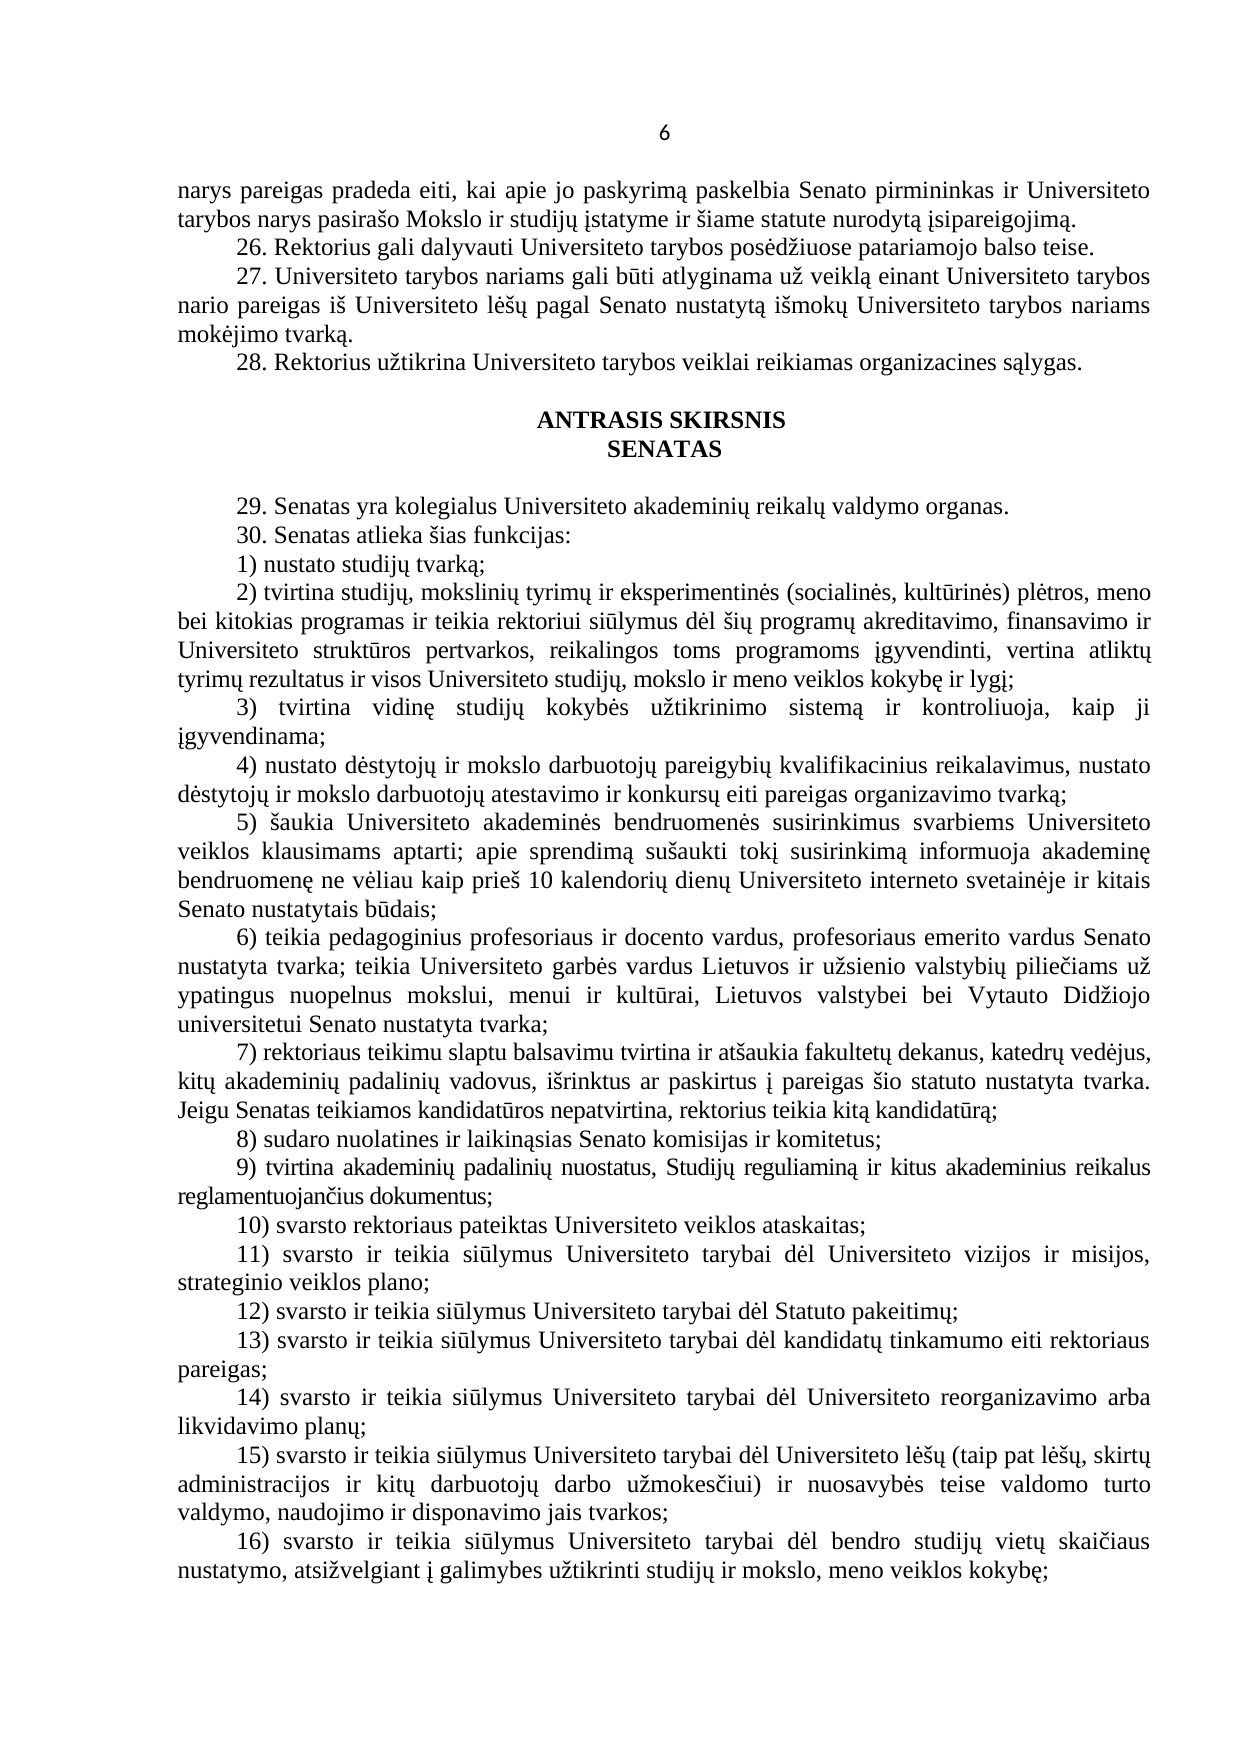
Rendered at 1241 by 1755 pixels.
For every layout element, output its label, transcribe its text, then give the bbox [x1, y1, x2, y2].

text 8) sudaro nuolatines ir laikinąsias Senato komisijas ir komitetus; [177, 1124, 1152, 1152]
text 26. Rektorius gali dalyvauti Universiteto tarybos posėdžiuose patariamojo balso teise. [177, 232, 1152, 261]
text 3) tvirtina vidinę studijų kokybės užtikrinimo sistemą ir kontroliuoja, kaip ji įgyvendinama; [177, 692, 1152, 750]
text 12) svarsto ir teikia siūlymus Universiteto tarybai dėl Statuto pakeitimų; [177, 1296, 1152, 1325]
text Senatas [177, 434, 1152, 462]
text 29. Senatas yra kolegialus Universiteto akademinių reikalų valdymo organas. [177, 491, 1152, 520]
text 2) tvirtina studijų, mokslinių tyrimų ir eksperimentinės (socialinės, kultūrinės) plėtros, meno bei kitokias programas ir teikia rektoriui siūlymus dėl šių programų akreditavimo, finansavimo ir Universiteto struktūros pertvarkos, reikalingos toms programoms įgyvendinti, vertina atliktų tyrimų rezultatus ir visos Universiteto studijų, mokslo ir meno veiklos kokybę ir lygį; [177, 577, 1152, 692]
text 6) teikia pedagoginius profesoriaus ir docento vardus, profesoriaus emerito vardus Senato nustatyta tvarka; teikia Universiteto garbės vardus Lietuvos ir užsienio valstybių piliečiams už ypatingus nuopelnus mokslui, menui ir kultūrai, Lietuvos valstybei bei Vytauto Didžiojo universitetui Senato nustatyta tvarka; [177, 922, 1152, 1037]
text 4) nustato dėstytojų ir mokslo darbuotojų pareigybių kvalifikacinius reikalavimus, nustato dėstytojų ir mokslo darbuotojų atestavimo ir konkursų eiti pareigas organizavimo tvarką; [177, 750, 1152, 807]
text 27. Universiteto tarybos nariams gali būti atlyginama už veiklą einant Universiteto tarybos nario pareigas iš Universiteto lėšų pagal Senato nustatytą išmokų Universiteto tarybos nariams mokėjimo tvarką. [177, 261, 1152, 347]
text 28. Rektorius užtikrina Universiteto tarybos veiklai reikiamas organizacines sąlygas. [177, 347, 1152, 376]
text 15) svarsto ir teikia siūlymus Universiteto tarybai dėl Universiteto lėšų (taip pat lėšų, skirtų administracijos ir kitų darbuotojų darbo užmokesčiui) ir nuosavybės teise valdomo turto valdymo, naudojimo ir disponavimo jais tvarkos; [177, 1440, 1152, 1526]
text ANTRASIS skirsnis [177, 405, 1152, 434]
text 10) svarsto rektoriaus pateiktas Universiteto veiklos ataskaitas; [177, 1210, 1152, 1239]
text 14) svarsto ir teikia siūlymus Universiteto tarybai dėl Universiteto reorganizavimo arba likvidavimo planų; [177, 1382, 1152, 1440]
text 16) svarsto ir teikia siūlymus Universiteto tarybai dėl bendro studijų vietų skaičiaus nustatymo, atsižvelgiant į galimybes užtikrinti studijų ir mokslo, meno veiklos kokybę; [177, 1526, 1152, 1584]
text narys pareigas pradeda eiti, kai apie jo paskyrimą paskelbia Senato pirmininkas ir Universiteto tarybos narys pasirašo Mokslo ir studijų įstatyme ir šiame statute nurodytą įsipareigojimą. [177, 175, 1152, 232]
text 1) nustato studijų tvarką; [177, 549, 1152, 577]
text 11) svarsto ir teikia siūlymus Universiteto tarybai dėl Universiteto vizijos ir misijos, strateginio veiklos plano; [177, 1239, 1152, 1296]
text 5) šaukia Universiteto akademinės bendruomenės susirinkimus svarbiems Universiteto veiklos klausimams aptarti; apie sprendimą sušaukti tokį susirinkimą informuoja akademinę bendruomenę ne vėliau kaip prieš 10 kalendorių dienų Universiteto interneto svetainėje ir kitais Senato nustatytais būdais; [177, 807, 1152, 922]
text 7) rektoriaus teikimu slaptu balsavimu tvirtina ir atšaukia fakultetų dekanus, katedrų vedėjus, kitų akademinių padalinių vadovus, išrinktus ar paskirtus į pareigas šio statuto nustatyta tvarka. Jeigu Senatas teikiamos kandidatūros nepatvirtina, rektorius teikia kitą kandidatūrą; [177, 1037, 1152, 1124]
text 13) svarsto ir teikia siūlymus Universiteto tarybai dėl kandidatų tinkamumo eiti rektoriaus pareigas; [177, 1325, 1152, 1382]
text 30. Senatas atlieka šias funkcijas: [177, 520, 1152, 549]
text 9) tvirtina akademinių padalinių nuostatus, Studijų reguliaminą ir kitus akademinius reikalus reglamentuojančius dokumentus; [177, 1152, 1152, 1210]
